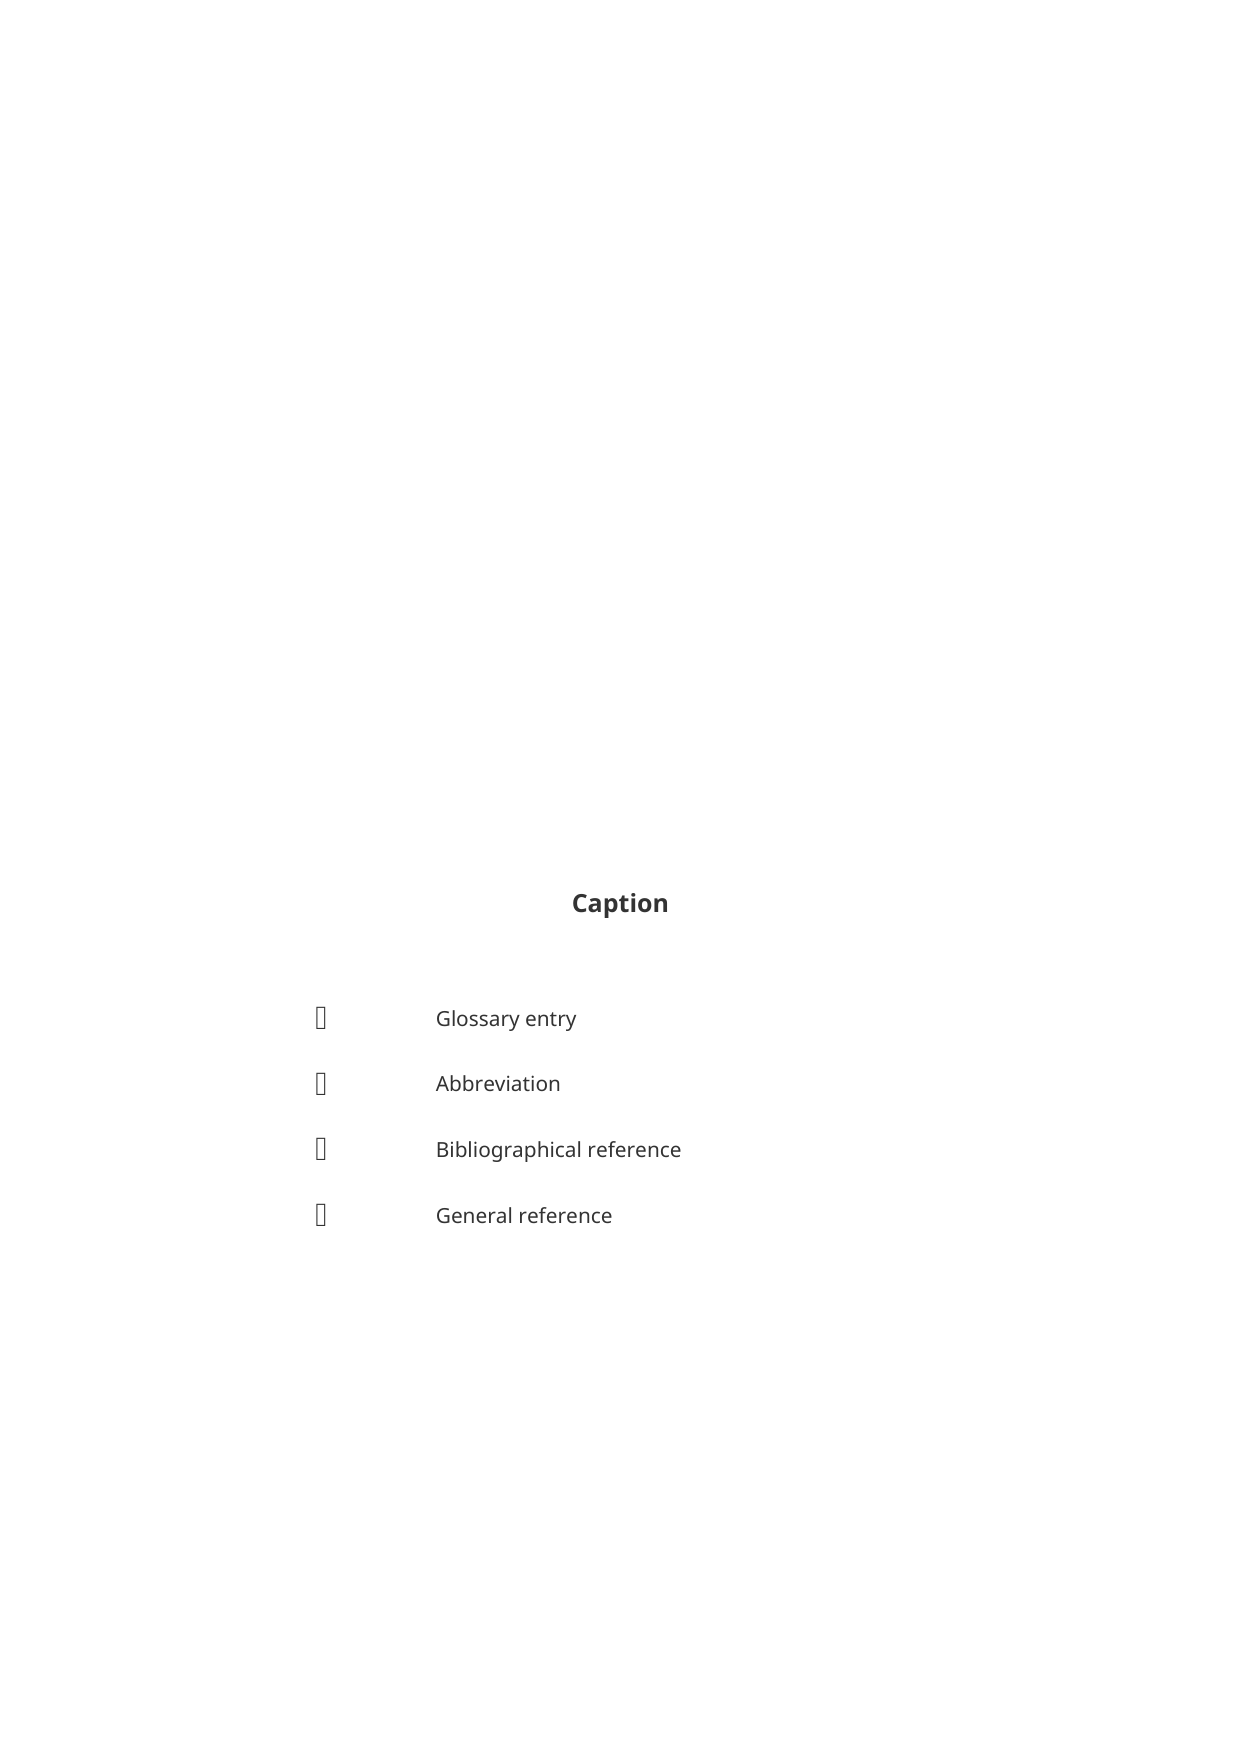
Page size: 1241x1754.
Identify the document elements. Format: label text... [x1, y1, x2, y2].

text  [236, 1137, 406, 1168]
text Abbreviation [436, 1069, 1122, 1098]
text General reference [436, 1201, 1122, 1229]
text  [236, 1072, 406, 1102]
text Bibliographical reference [436, 1135, 1122, 1164]
text Glossary entry [436, 1004, 1122, 1032]
text  [236, 1203, 406, 1233]
title Caption [118, 886, 1122, 920]
text  [236, 1006, 406, 1037]
